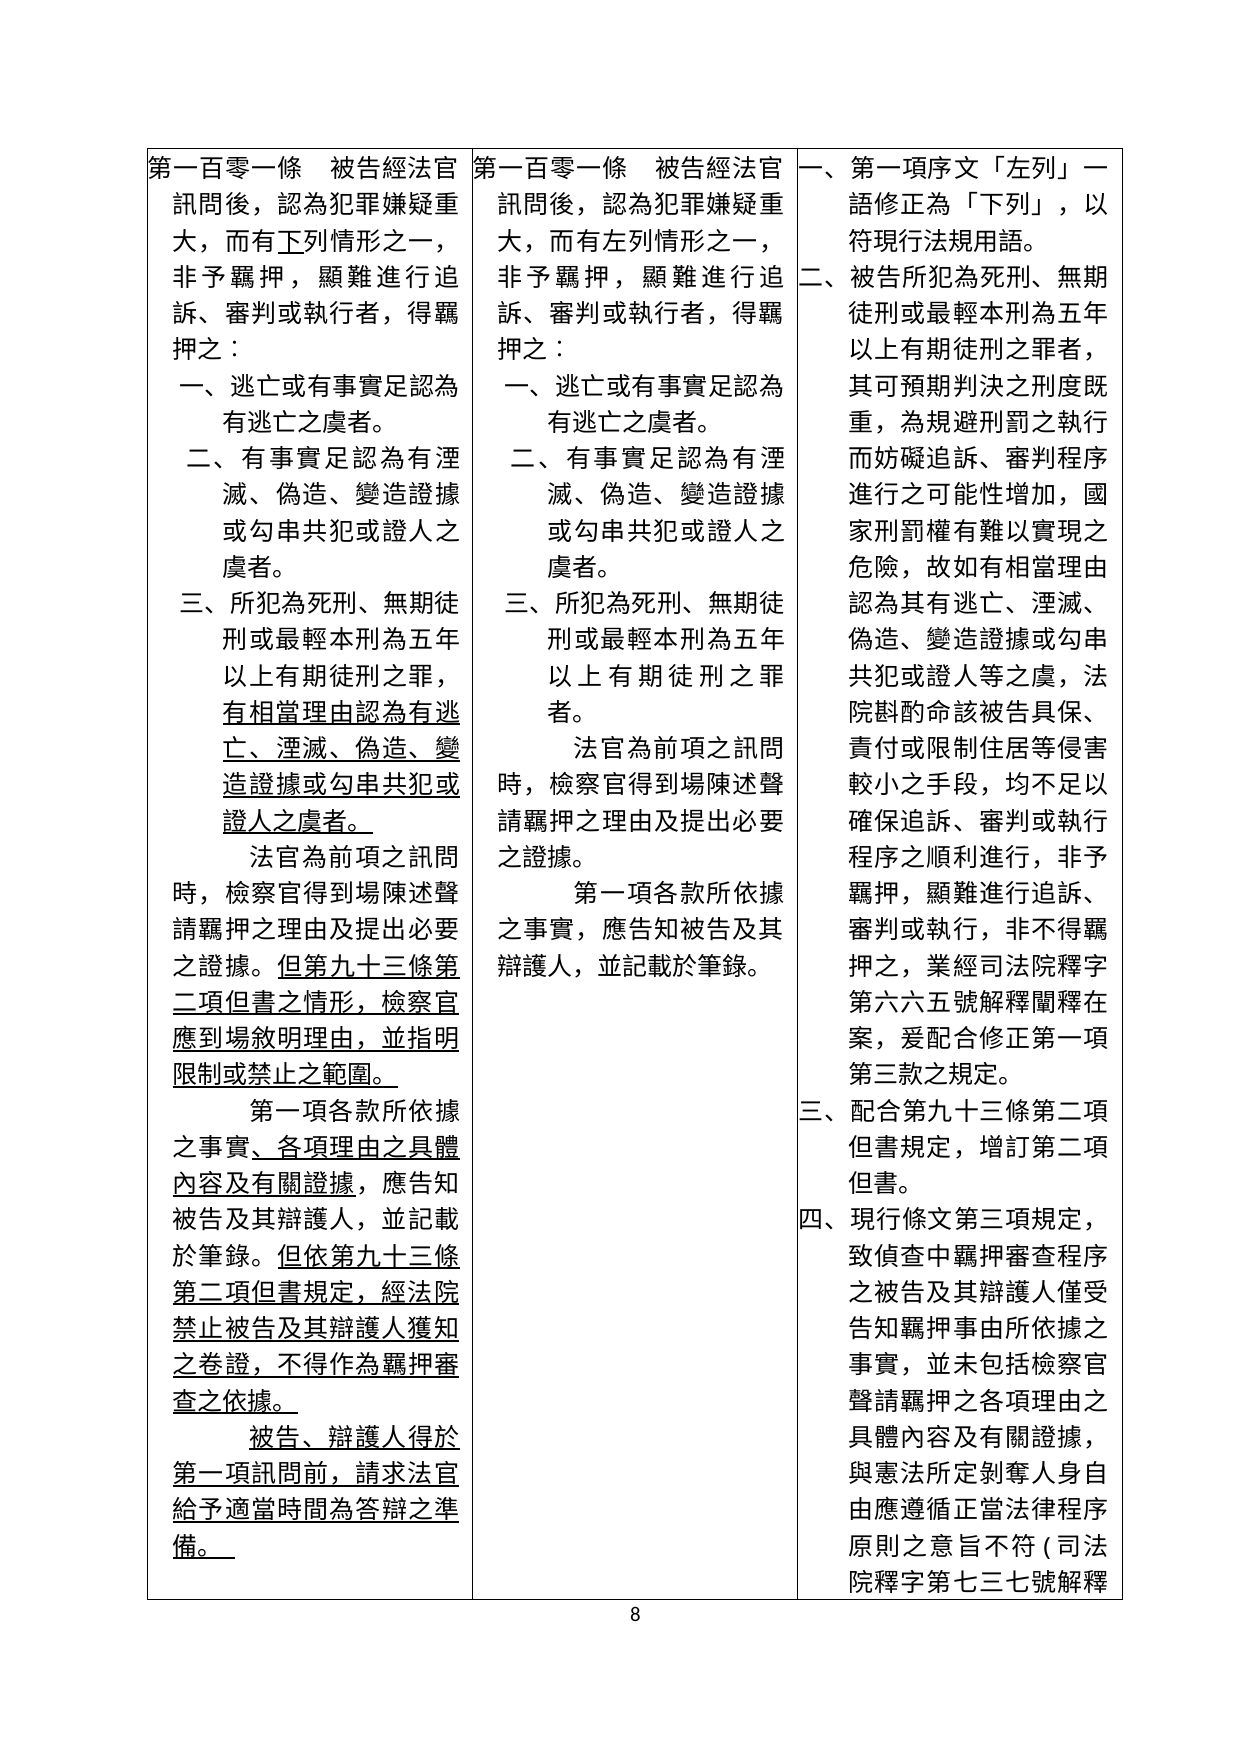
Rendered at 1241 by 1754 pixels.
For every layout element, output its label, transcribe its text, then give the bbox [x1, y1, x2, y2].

table_cell 第一百零一條 被告經法官訊問後，認為犯罪嫌疑重大，而有左列情形之一，非予羈押，顯難進行追訴、審判或執行者，得羈押之︰ 一、逃亡或有事實足認為有逃亡之虞者。 二、有事實足認為有湮滅、偽造、變造證據或勾串共犯或證人之虞者。 三、所犯為死刑、無期徒刑或最輕本刑為五年以上有期徒刑之罪者。 法官為前項之訊問時，檢察官得到場陳述聲請羈押之理由及提出必要之證據。 第一項各款所依據之事實，應告知被告及其辯護人，並記載於筆錄。 [473, 149, 797, 1599]
table_cell 一、第一項序文「左列」一語修正為「下列」，以符現行法規用語。 二、被告所犯為死刑、無期徒刑或最輕本刑為五年以上有期徒刑之罪者，其可預期判決之刑度既重，為規避刑罰之執行而妨礙追訴、審判程序進行之可能性增加，國家刑罰權有難以實現之危險，故如有相當理由認為其有逃亡、湮滅、偽造、變造證據或勾串共犯或證人等之虞，法院斟酌命該被告具保、責付或限制住居等侵害較小之手段，均不足以確保追訴、審判或執行程序之順利進行，非予羈押，顯難進行追訴、審判或執行，非不得羈押之，業經司法院釋字第六六五號解釋闡釋在案，爰配合修正第一項第三款之規定。 三、配合第九十三條第二項但書規定，增訂第二項但書。 四、現行條文第三項規定，致偵查中羈押審查程序之被告及其辯護人僅受告知羈押事由所依據之事實，並未包括檢察官聲請羈押之各項理由之具體內容及有關證據，與憲法所定剝奪人身自由應遵循正當法律程序原則之意旨不符(司法院釋字第七三七號解釋 [798, 149, 1122, 1599]
table_cell 第一百零一條 被告經法官訊問後，認為犯罪嫌疑重大，而有下列情形之一，非予羈押，顯難進行追訴、審判或執行者，得羈押之︰ 一、逃亡或有事實足認為有逃亡之虞者。 二、有事實足認為有湮滅、偽造、變造證據或勾串共犯或證人之虞者。 三、所犯為死刑、無期徒刑或最輕本刑為五年以上有期徒刑之罪，有相當理由認為有逃亡、湮滅、偽造、變造證據或勾串共犯或證人之虞者。 法官為前項之訊問時，檢察官得到場陳述聲請羈押之理由及提出必要之證據。但第九十三條第二項但書之情形，檢察官應到場敘明理由，並指明限制或禁止之範圍。 第一項各款所依據之事實、各項理由之具體內容及有關證據，應告知被告及其辯護人，並記載於筆錄。但依第九十三條第二項但書規定，經法院禁止被告及其辯護人獲知之卷證，不得作為羈押審查之依據。 被告、辯護人得於第一項訊問前，請求法官給予適當時間為答辯之準備。 [148, 149, 472, 1599]
